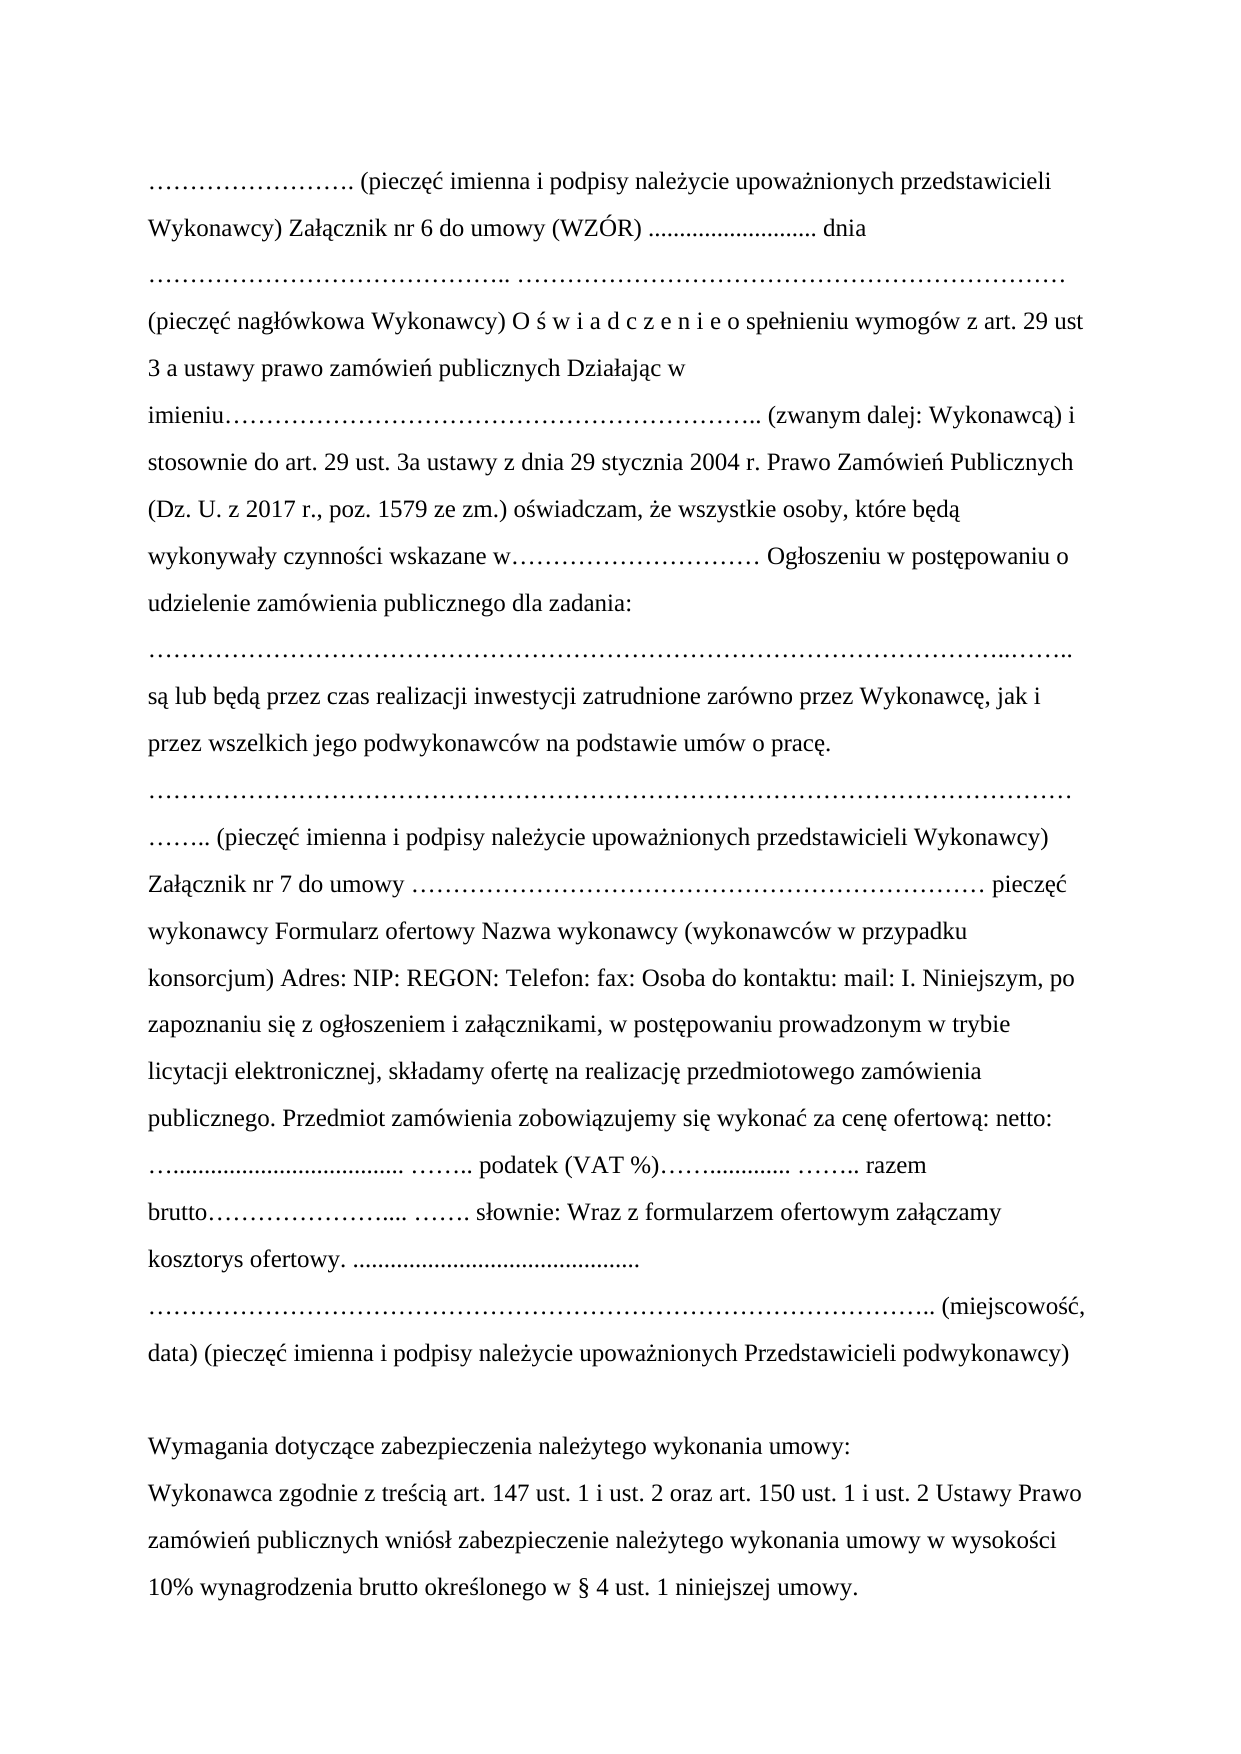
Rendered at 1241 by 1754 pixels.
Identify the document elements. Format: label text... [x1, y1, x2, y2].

text ……………………. (pieczęć imienna i podpisy należycie upoważnionych przedstawicieli Wykonawcy) Załącznik nr 6 do umowy (WZÓR) ........................... dnia …………………………………….. ………………………………………………………… (pieczęć nagłówkowa Wykonawcy) O ś w i a d c z e n i e o spełnieniu wymogów z art. 29 ust 3 a ustawy prawo zamówień publicznych Działając w imieniu……………………………………………………….. (zwanym dalej: Wykonawcą) i stosownie do art. 29 ust. 3a ustawy z dnia 29 stycznia 2004 r. Prawo Zamówień Publicznych (Dz. U. z 2017 r., poz. 1579 ze zm.) oświadczam, że wszystkie osoby, które będą wykonywały czynności wskazane w………………………… Ogłoszeniu w postępowaniu o udzielenie zamówienia publicznego dla zadania:…………………………………………………………………………………………..…….. są lub będą przez czas realizacji inwestycji zatrudnione zarówno przez Wykonawcę, jak i przez wszelkich jego podwykonawców na podstawie umów o pracę. ……………………………………………………………………………………………………….. (pieczęć imienna i podpisy należycie upoważnionych przedstawicieli Wykonawcy) Załącznik nr 7 do umowy …………………………………………………………… pieczęć wykonawcy Formularz ofertowy Nazwa wykonawcy (wykonawców w przypadku konsorcjum) Adres: NIP: REGON: Telefon: fax: Osoba do kontaktu: mail: I. Niniejszym, po zapoznaniu się z ogłoszeniem i załącznikami, w postępowaniu prowadzonym w trybie licytacji elektronicznej, składamy ofertę na realizację przedmiotowego zamówienia publicznego. Przedmiot zamówienia zobowiązujemy się wykonać za cenę ofertową: netto:…..................................... …….. podatek (VAT %)……............. …….. razem brutto………………….... ……. słownie: Wraz z formularzem ofertowym załączamy kosztorys ofertowy. .............................................. ………………………………………………………………………………….. (miejscowość, data) (pieczęć imienna i podpisy należycie upoważnionych Przedstawicieli podwykonawcy) [148, 148, 1093, 1366]
text Wykonawca zgodnie z treścią art. 147 ust. 1 i ust. 2 oraz art. 150 ust. 1 i ust. 2 Ustawy Prawo zamówień publicznych wniósł zabezpieczenie należytego wykonania umowy w wysokości 10% wynagrodzenia brutto określonego w § 4 ust. 1 niniejszej umowy. [148, 1460, 1093, 1601]
text Wymagania dotyczące zabezpieczenia należytego wykonania umowy: [148, 1366, 1093, 1460]
